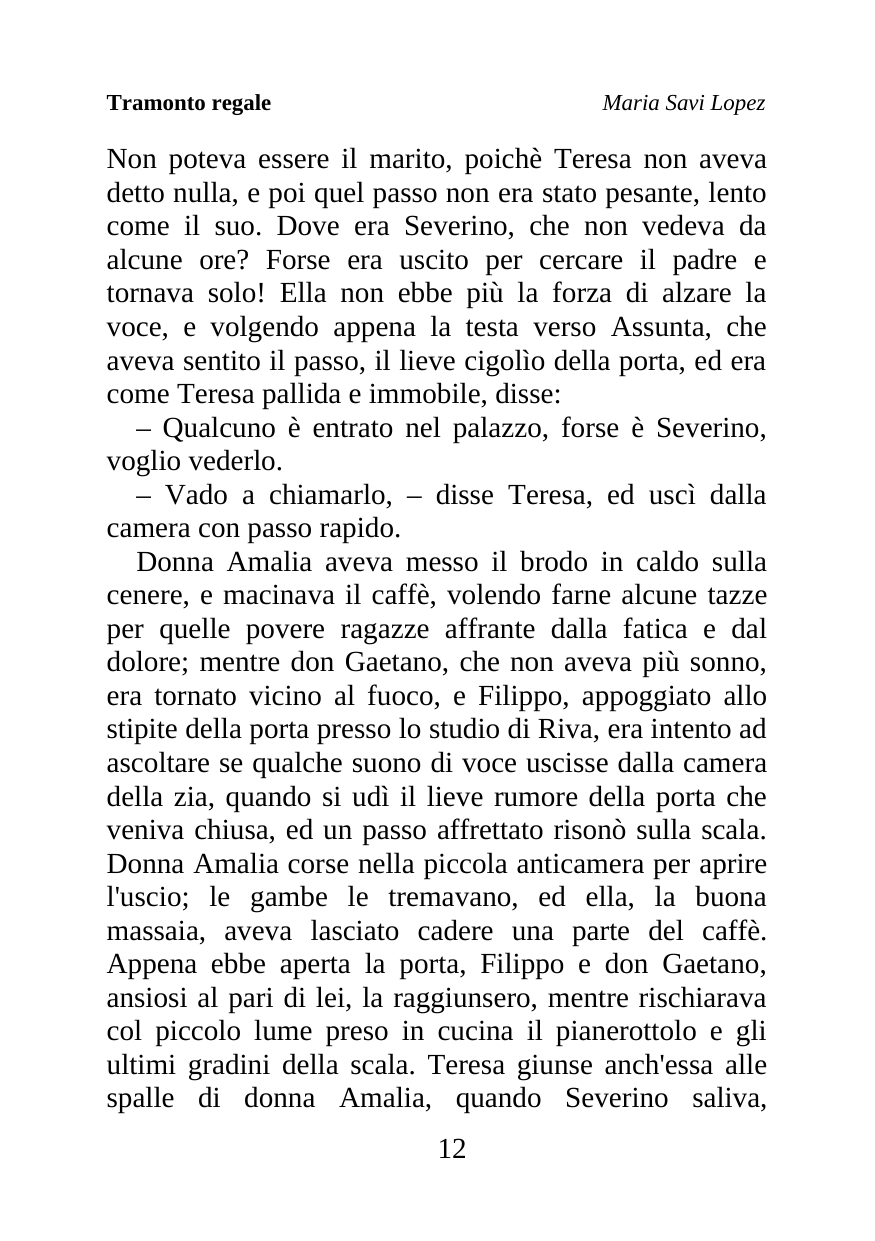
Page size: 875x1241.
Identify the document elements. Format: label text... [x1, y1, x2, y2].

text – Vado a chiamarlo, – disse Teresa, ed uscì dalla camera con passo rapido. [106, 477, 768, 544]
text – Qualcuno è entrato nel palazzo, forse è Severino, voglio vederlo. [106, 410, 768, 477]
text Non poteva essere il marito, poichè Teresa non aveva detto nulla, e poi quel passo non era stato pesante, lento come il suo. Dove era Severino, che non vedeva da alcune ore? Forse era uscito per cercare il padre e tornava solo! Ella non ebbe più la forza di alzare la voce, e volgendo appena la testa verso Assunta, che aveva sentito il passo, il lieve cigolìo della porta, ed era come Teresa pallida e immobile, disse: [106, 141, 768, 410]
text Donna Amalia aveva messo il brodo in caldo sulla cenere, e macinava il caffè, volendo farne alcune tazze per quelle povere ragazze affrante dalla fatica e dal dolore; mentre don Gaetano, che non aveva più sonno, era tornato vicino al fuoco, e Filippo, appoggiato allo stipite della porta presso lo studio di Riva, era intento ad ascoltare se qualche suono di voce uscisse dalla camera della zia, quando si udì il lieve rumore della porta che veniva chiusa, ed un passo affrettato risonò sulla scala. Donna Amalia corse nella piccola anticamera per aprire l'uscio; le gambe le tremavano, ed ella, la buona massaia, aveva lasciato cadere una parte del caffè. Appena ebbe aperta la porta, Filippo e don Gaetano, ansiosi al pari di lei, la raggiunsero, mentre rischiarava col piccolo lume preso in cucina il pianerottolo e gli ultimi gradini della scala. Teresa giunse anch'essa alle spalle di donna Amalia, quando Severino saliva, [106, 544, 768, 1114]
